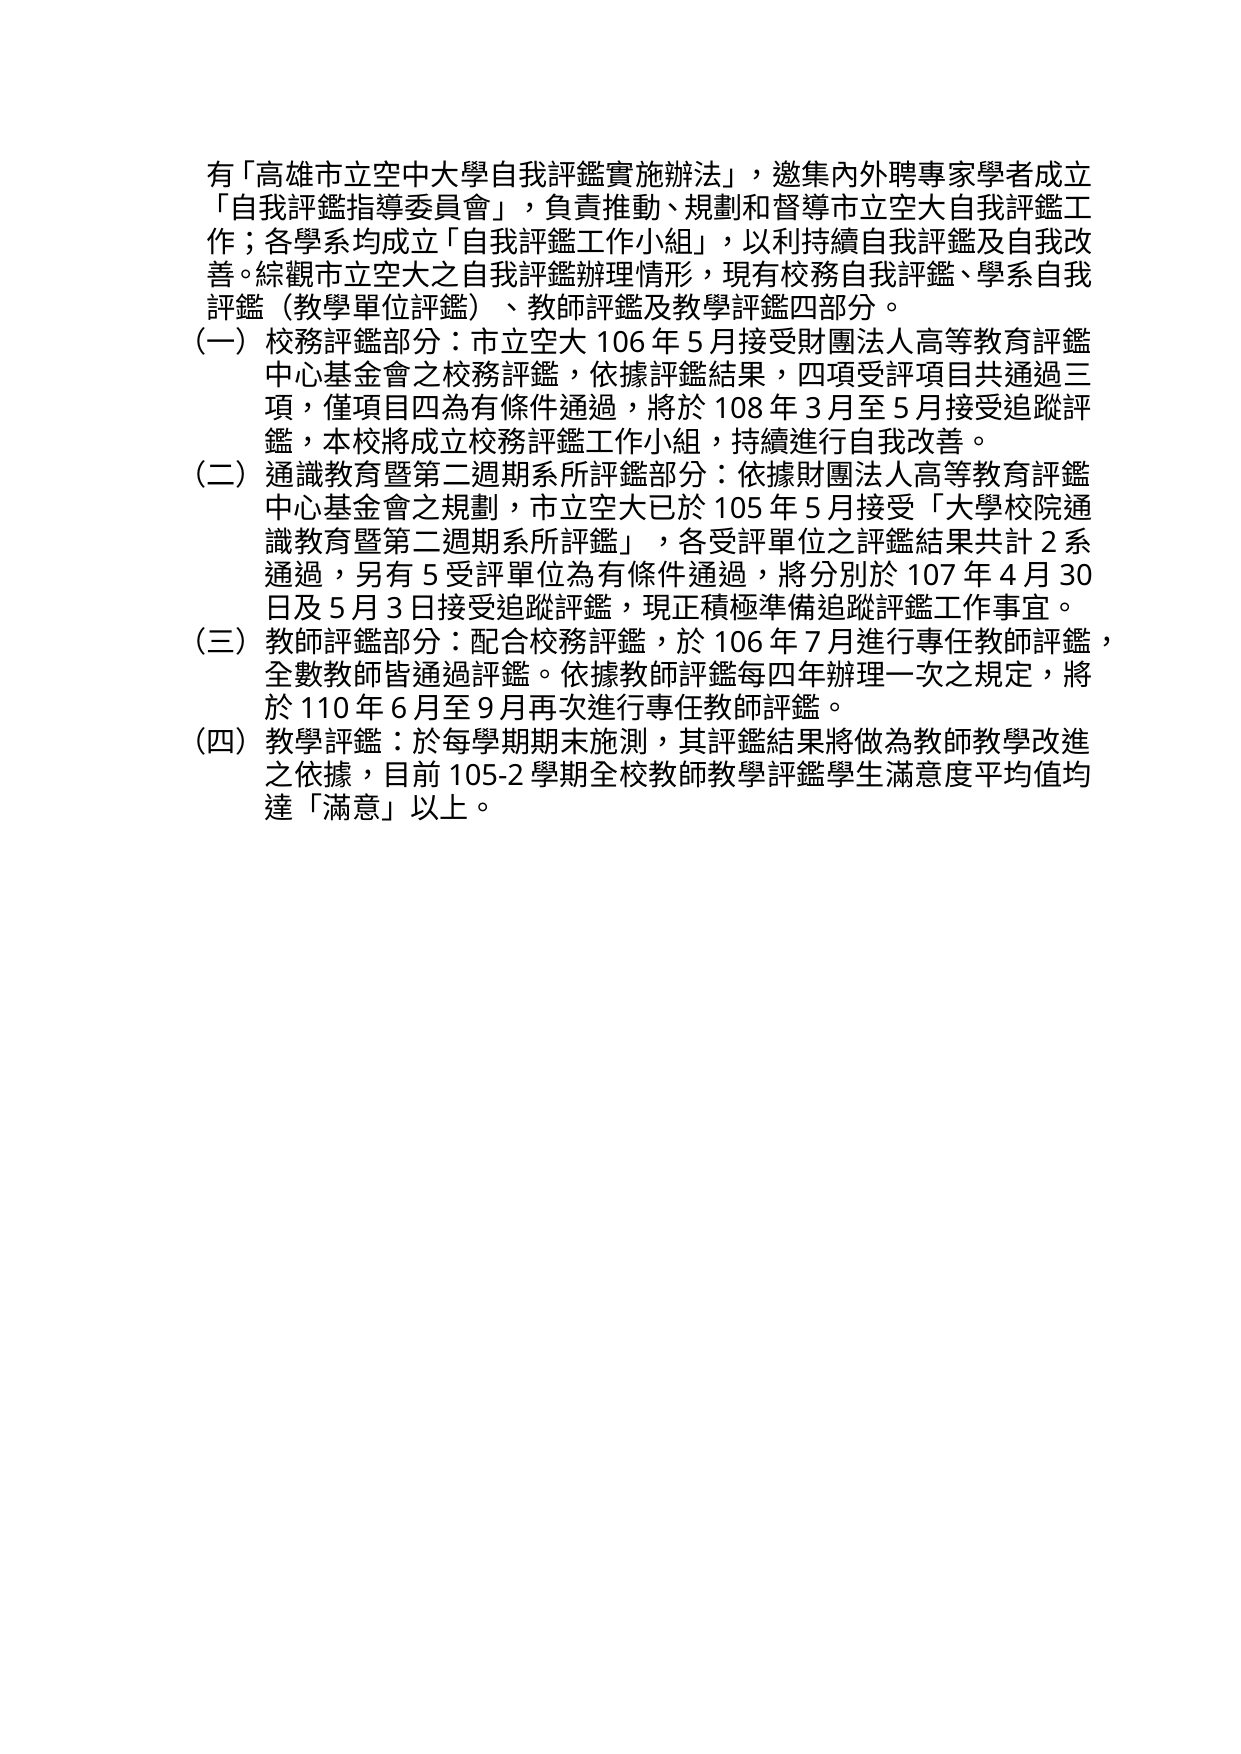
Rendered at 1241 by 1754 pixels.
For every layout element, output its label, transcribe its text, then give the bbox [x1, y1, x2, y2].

text （二）通識教育暨第二週期系所評鑑部分：依據財團法人高等教育評鑑中心基金會之規劃，市立空大已於105年5月接受「大學校院通識教育暨第二週期系所評鑑」，各受評單位之評鑑結果共計2系通過，另有5受評單位為有條件通過，將分別於107年4月30日及5月3日接受追蹤評鑑，現正積極準備追蹤評鑑工作事宜。 [177, 459, 1092, 625]
text （三）教師評鑑部分：配合校務評鑑，於106年7月進行專任教師評鑑，全數教師皆通過評鑑。依據教師評鑑每四年辦理一次之規定，將於110年6月至9月再次進行專任教師評鑑。 [177, 625, 1092, 725]
text 市立空大為建立持續性品質改善之自我管制機制，自98年底開始規劃自我評鑑機制，歷經99年、101年、104年持續修正法規，現有「高雄市立空中大學自我評鑑實施辦法」，邀集內外聘專家學者成立「自我評鑑指導委員會」，負責推動、規劃和督導市立空大自我評鑑工作；各學系均成立「自我評鑑工作小組」，以利持續自我評鑑及自我改善。綜觀市立空大之自我評鑑辦理情形，現有校務自我評鑑、學系自我評鑑（教學單位評鑑）、教師評鑑及教學評鑑四部分。 [206, 159, 1092, 325]
text （四）教學評鑑：於每學期期末施測，其評鑑結果將做為教師教學改進之依據，目前105-2學期全校教師教學評鑑學生滿意度平均值均達「滿意」以上。 [177, 725, 1092, 825]
text （一）校務評鑑部分：市立空大106年5月接受財團法人高等教育評鑑中心基金會之校務評鑑，依據評鑑結果，四項受評項目共通過三項，僅項目四為有條件通過，將於108年3月至5月接受追蹤評鑑，本校將成立校務評鑑工作小組，持續進行自我改善。 [177, 325, 1092, 459]
